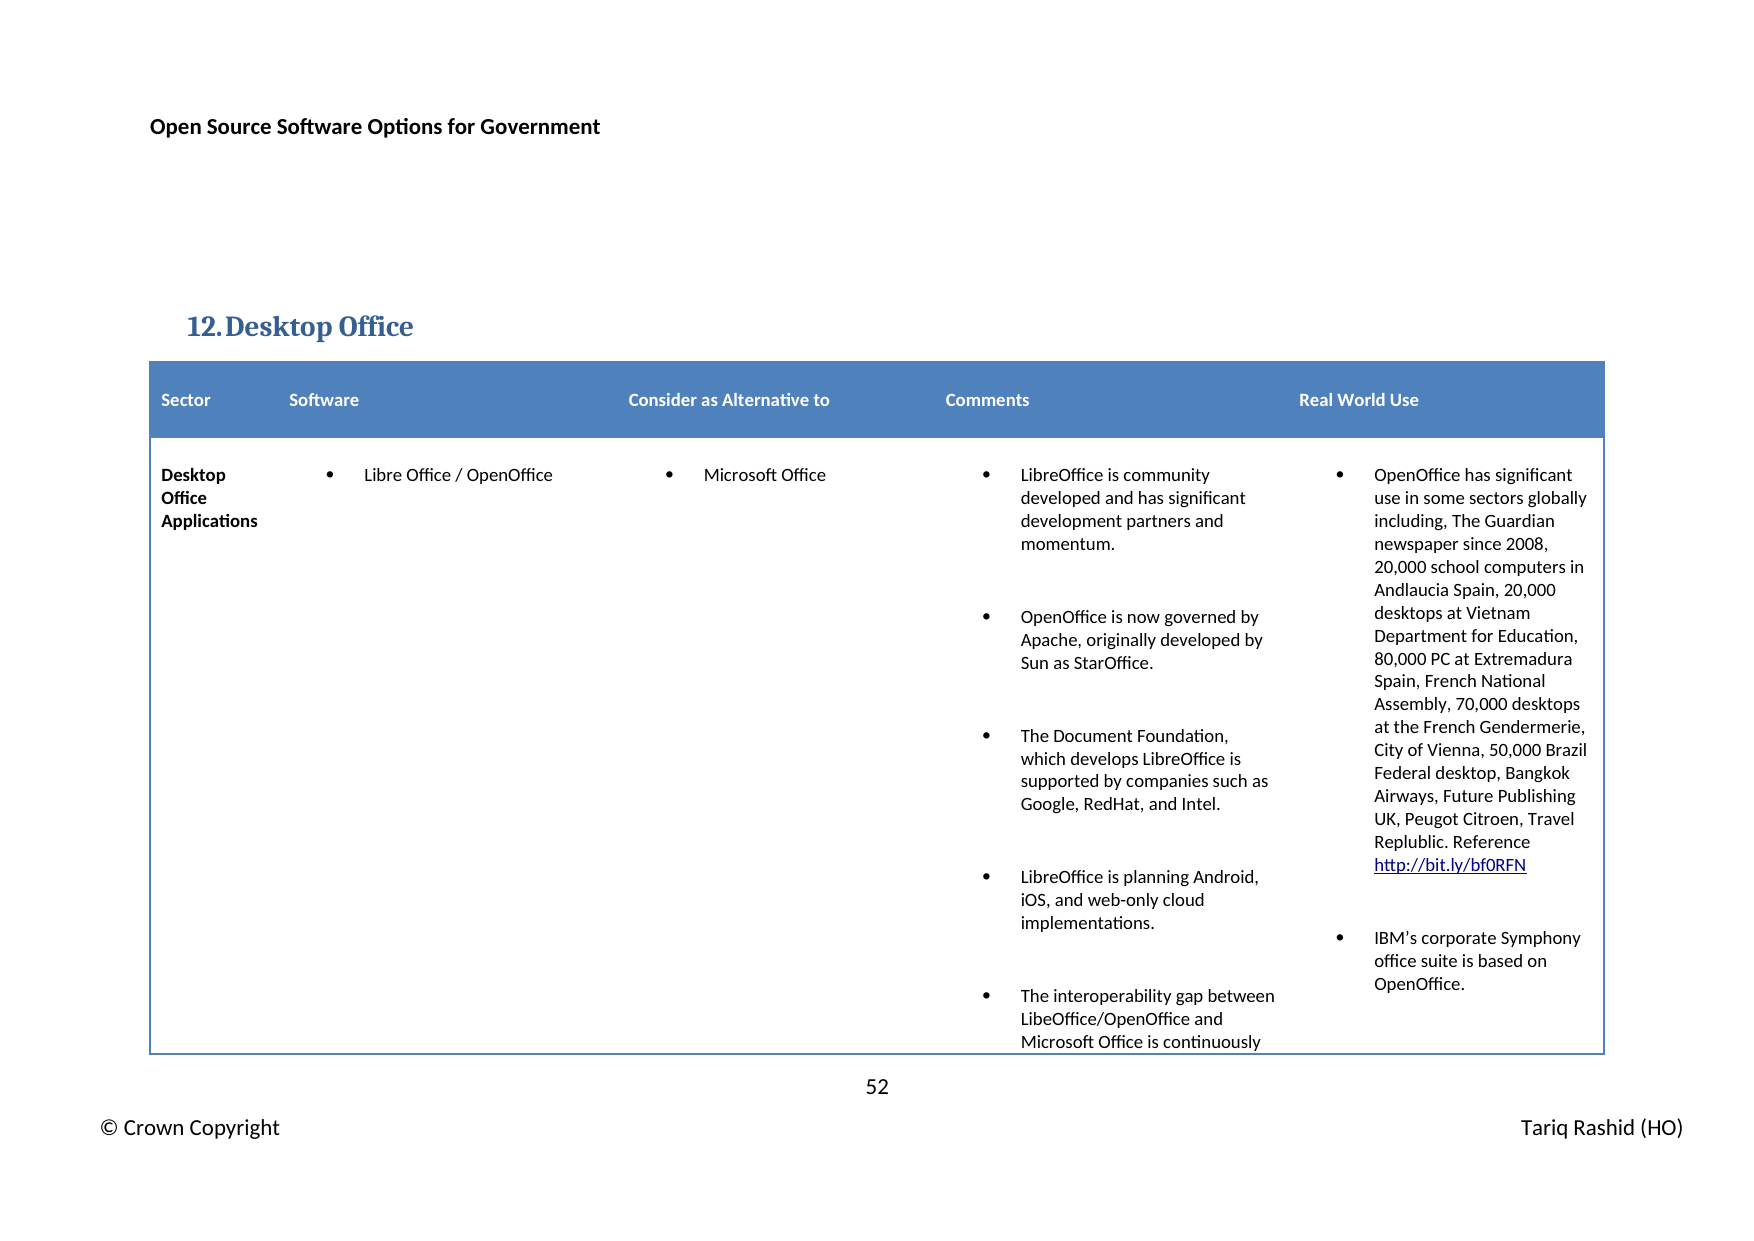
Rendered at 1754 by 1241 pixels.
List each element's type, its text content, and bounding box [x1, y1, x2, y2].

table_header Sector [151, 363, 278, 436]
table_cell OpenOffice has significant use in some sectors globally including, The Guardian newspaper since 2008, 20,000 school computers in Andlaucia Spain, 20,000 desktops at Vietnam Department for Education, 80,000 PC at Extremadura Spain, French National Assembly, 70,000 desktops at the French Gendermerie, City of Vienna, 50,000 Brazil Federal desktop, Bangkok Airways, Future Publishing UK, Peugot Citroen, Travel Replublic. Reference http://bit.ly/bf0RFN IBM’s corporate Symphony office suite is based on OpenOffice. [1288, 438, 1603, 1053]
table_header Software [278, 363, 617, 436]
table_cell Microsoft Office [617, 438, 934, 1053]
table_header Comments [934, 363, 1288, 436]
table_cell Libre Office / OpenOffice [278, 438, 617, 1053]
subtitle Desktop Office [187, 310, 1604, 344]
table_header Real World Use [1288, 363, 1603, 436]
table_cell LibreOffice is community developed and has significant development partners and momentum. OpenOffice is now governed by Apache, originally developed by Sun as StarOffice. The Document Foundation, which develops LibreOffice is supported by companies such as Google, RedHat, and Intel. LibreOffice is planning Android, iOS, and web-only cloud implementations. The interoperability gap between LibeOffice/OpenOffice and Microsoft Office is continuously [934, 438, 1288, 1053]
table_header Consider as Alternative to [617, 363, 934, 436]
table_cell Desktop Office Applications [151, 438, 278, 1053]
